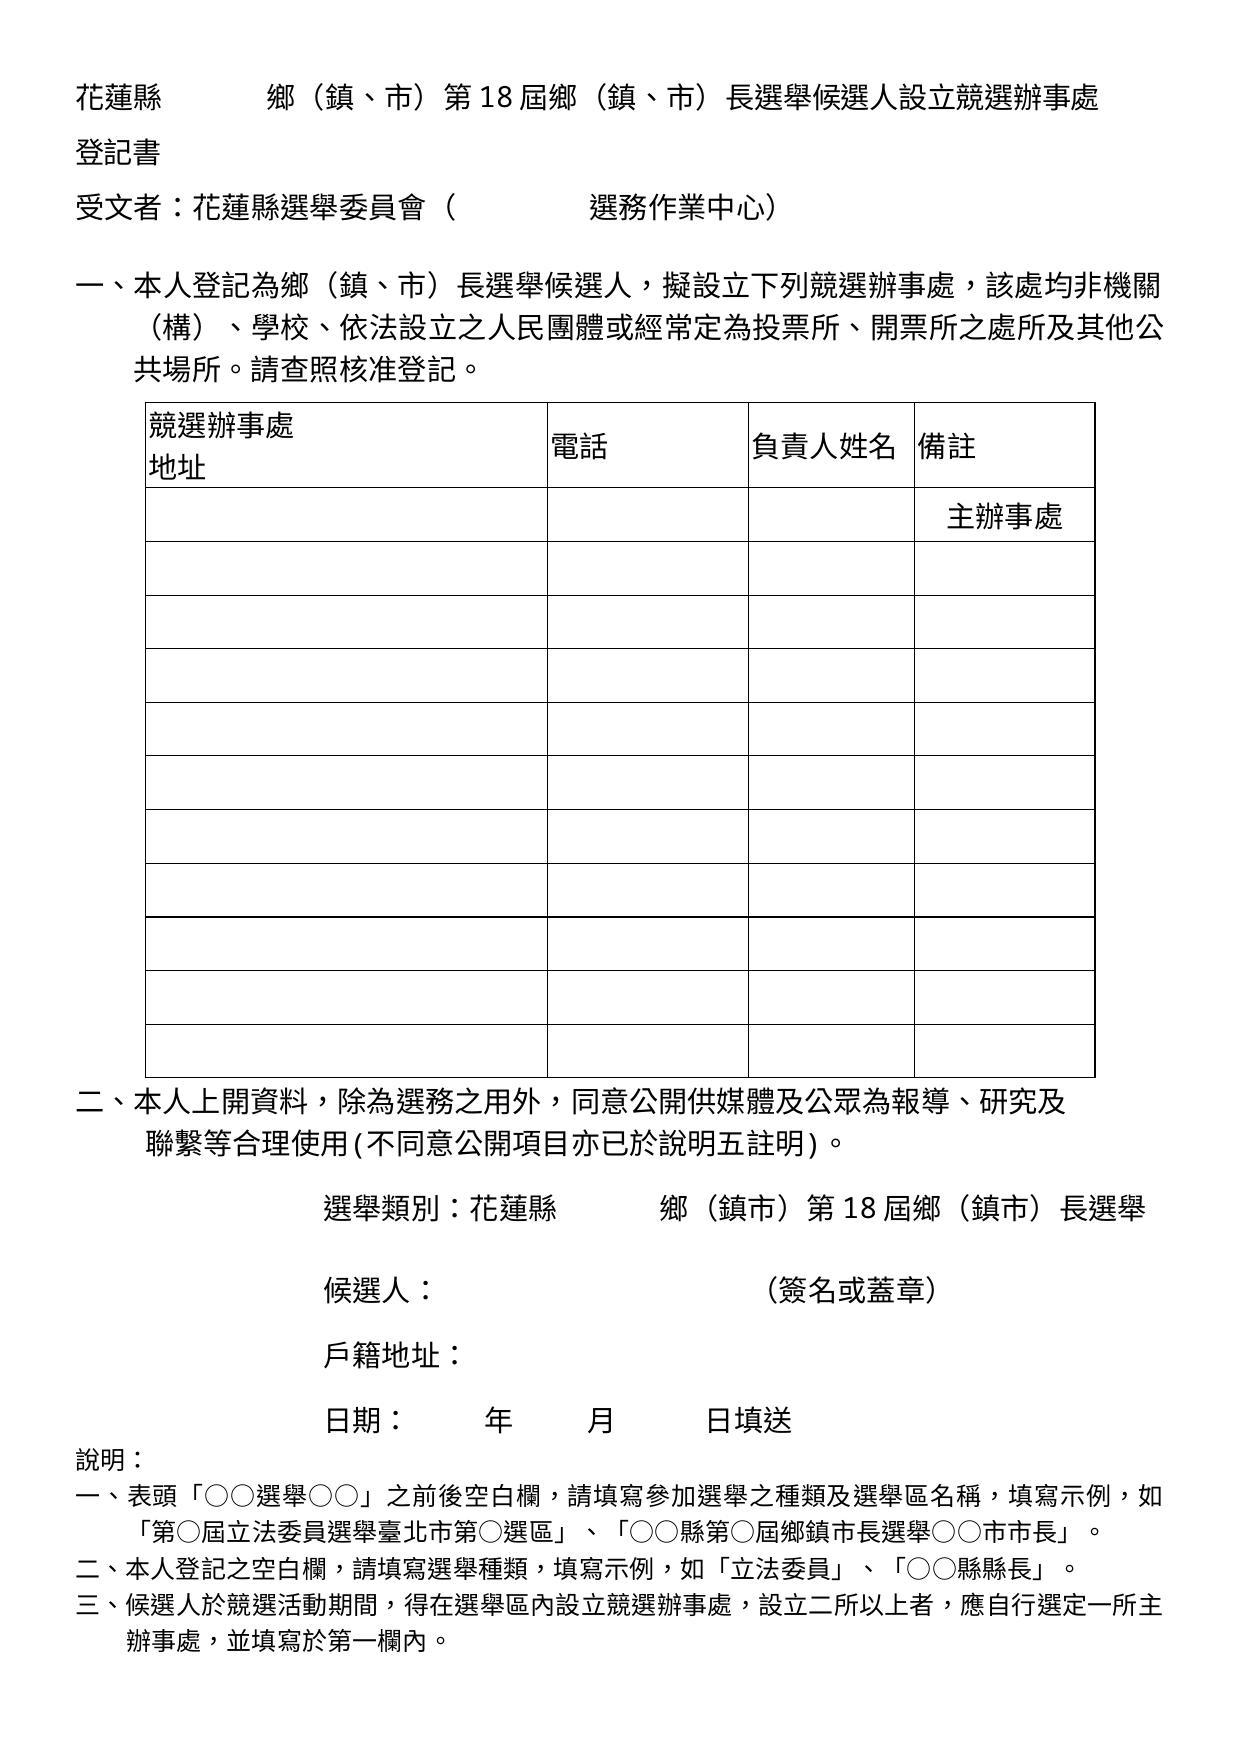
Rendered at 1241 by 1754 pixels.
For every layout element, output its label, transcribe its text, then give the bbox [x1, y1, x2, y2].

text 聯繫等合理使用(不同意公開項目亦已於說明五註明)。 [75, 1121, 1165, 1163]
table_cell [146, 918, 547, 970]
table_cell [548, 810, 748, 863]
table_cell [548, 649, 748, 702]
table_cell [146, 542, 547, 594]
table_cell [915, 649, 1094, 702]
table_cell [749, 649, 914, 702]
table_cell [548, 596, 748, 648]
table_cell [749, 542, 914, 594]
table_cell [548, 864, 748, 916]
table_cell [548, 488, 748, 541]
table_cell [915, 596, 1094, 648]
table_cell [749, 864, 914, 916]
table_cell [548, 971, 748, 1024]
text 二、本人上開資料，除為選務之用外，同意公開供媒體及公眾為報導、研究及 [75, 1078, 1165, 1121]
text 受文者：花蓮縣選舉委員會（ 選務作業中心） [75, 185, 1165, 227]
text 花蓮縣 鄉（鎮、市）第18屆鄉（鎮、市）長選舉候選人設立競選辦事處 [75, 75, 1165, 117]
table_cell [915, 918, 1094, 970]
table_cell [146, 596, 547, 648]
table_cell [915, 542, 1094, 594]
text 一、表頭「○○選舉○○」之前後空白欄，請填寫參加選舉之種類及選舉區名稱，填寫示例，如「第○屆立法委員選舉臺北市第○選區」、「○○縣第○屆鄉鎮市長選舉○○市市長」。 [75, 1477, 1165, 1549]
text 三、候選人於競選活動期間，得在選舉區內設立競選辦事處，設立二所以上者，應自行選定一所主辦事處，並填寫於第一欄內。 [75, 1585, 1165, 1658]
text 戶籍地址： [75, 1333, 1165, 1375]
table_cell [146, 1025, 547, 1077]
table_cell [915, 971, 1094, 1024]
text 二、本人登記之空白欄，請填寫選舉種類，填寫示例，如「立法委員」、「○○縣縣長」。 [75, 1549, 1165, 1585]
table_cell [146, 488, 547, 541]
table_header 負責人姓名 [749, 403, 914, 487]
table_cell [146, 864, 547, 916]
table_header 備註 [915, 403, 1094, 487]
table_cell [915, 703, 1094, 755]
table_cell [146, 756, 547, 809]
text 一、本人登記為鄉（鎮、市）長選舉候選人，擬設立下列競選辦事處，該處均非機關（構）、學校、依法設立之人民團體或經常定為投票所、開票所之處所及其他公共場所。請查照核准登記。 [75, 262, 1165, 389]
text 說明： [75, 1440, 1165, 1477]
table_cell [548, 756, 748, 809]
text 登記書 [75, 130, 1165, 172]
table_cell [146, 971, 547, 1024]
table_header 競選辦事處 地址 [146, 403, 547, 487]
table_cell 主辦事處 [915, 488, 1094, 541]
table_cell [146, 649, 547, 702]
table_cell [548, 542, 748, 594]
text 候選人： （簽名或蓋章） [75, 1268, 1165, 1310]
table_cell [146, 810, 547, 863]
table_cell [915, 756, 1094, 809]
table_cell [749, 756, 914, 809]
table_cell [548, 918, 748, 970]
table_cell [915, 1025, 1094, 1077]
table_cell [548, 703, 748, 755]
table_cell [548, 1025, 748, 1077]
table_cell [749, 488, 914, 541]
table_cell [749, 971, 914, 1024]
text 選舉類別：花蓮縣 鄉（鎮市）第18屆鄉（鎮市）長選舉 [75, 1186, 1165, 1228]
table_cell [749, 810, 914, 863]
table_cell [146, 703, 547, 755]
table_cell [915, 864, 1094, 916]
text 日期： 年 月 日填送 [75, 1398, 1165, 1440]
table_cell [749, 1025, 914, 1077]
table_cell [749, 596, 914, 648]
table_cell [749, 703, 914, 755]
table_cell [749, 918, 914, 970]
table_cell [915, 810, 1094, 863]
table_header 電話 [548, 403, 748, 487]
